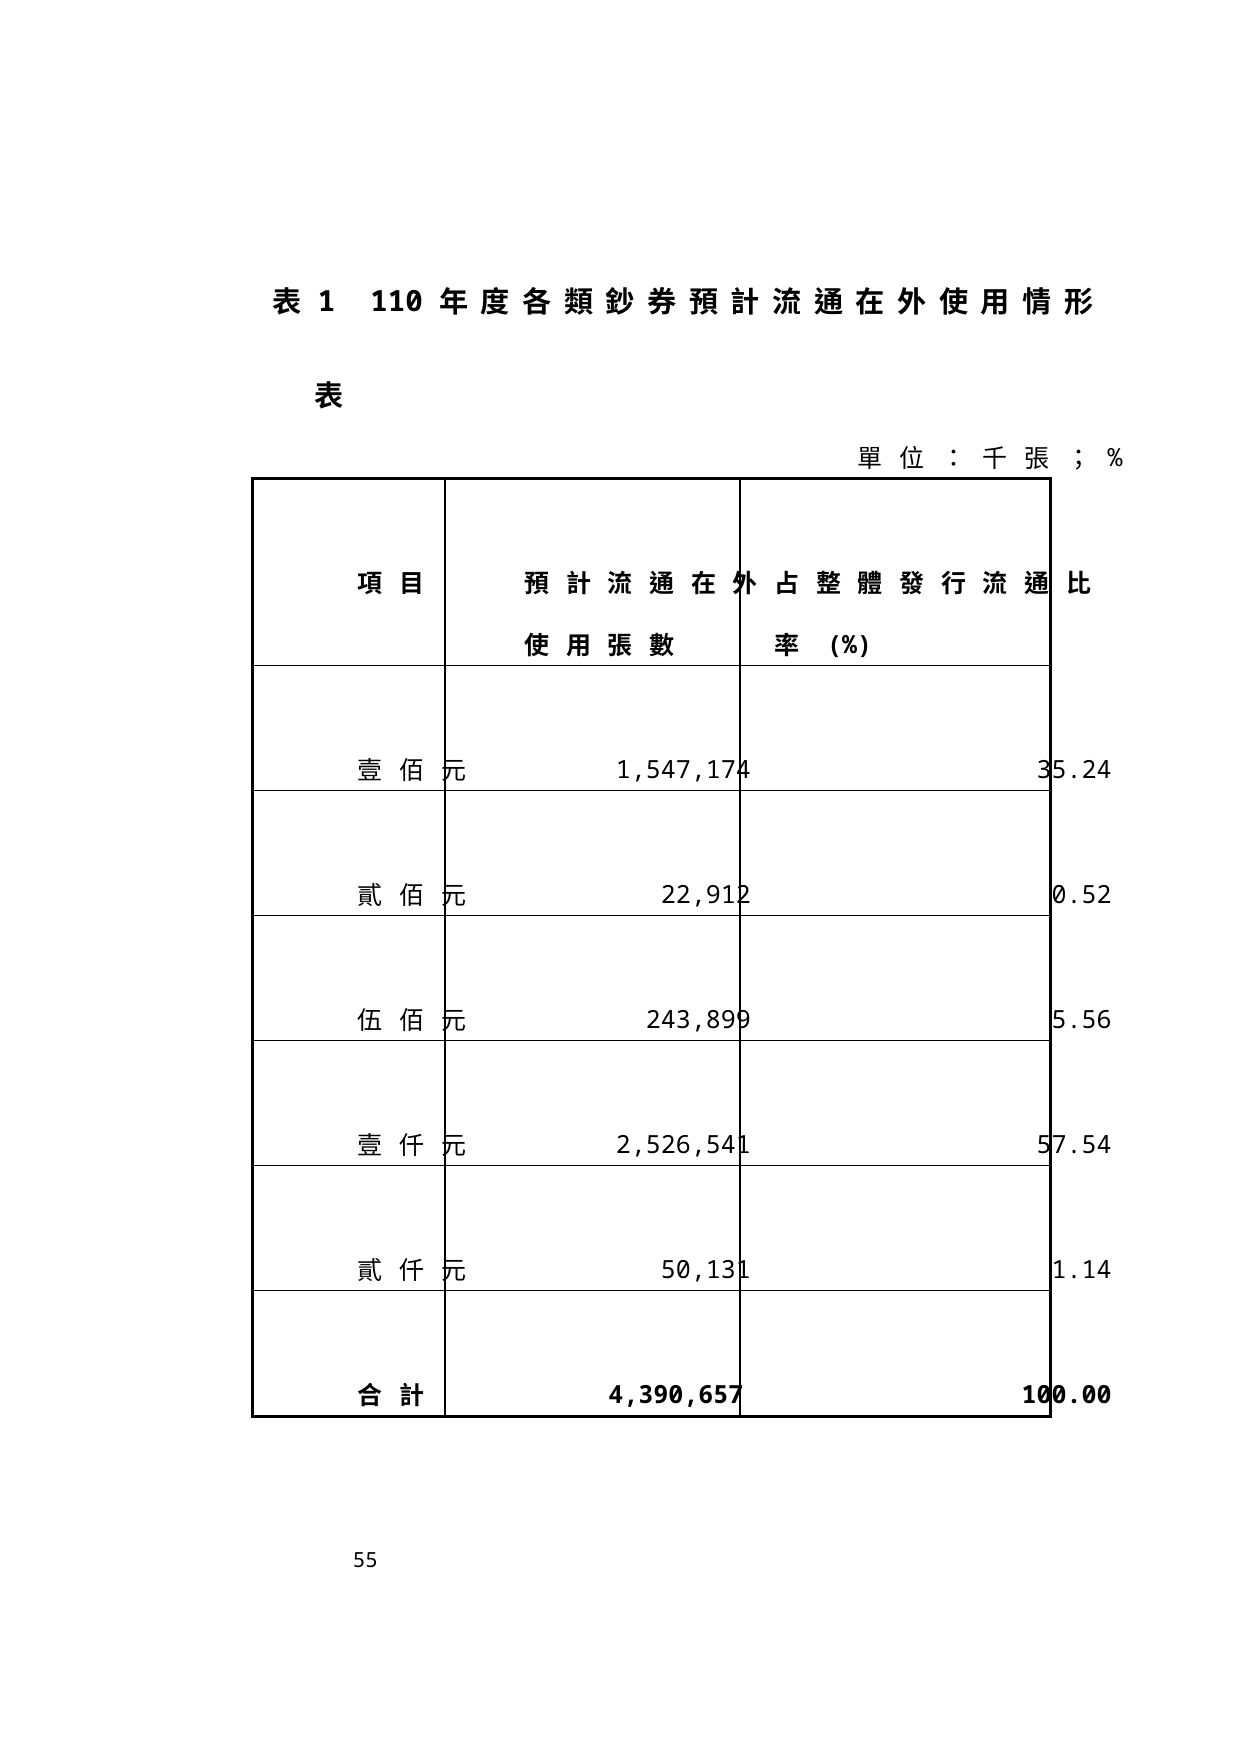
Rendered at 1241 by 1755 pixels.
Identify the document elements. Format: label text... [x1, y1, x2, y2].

table_cell 57.54 [741, 1041, 1049, 1165]
table_cell 35.24 [741, 666, 1049, 790]
table_cell 0.52 [741, 791, 1049, 915]
table_header 預計流通在外使用張數 [446, 480, 739, 665]
table_cell 243,899 [446, 916, 739, 1040]
table_cell 合計 [254, 1291, 444, 1415]
table_cell 4,390,657 [446, 1291, 739, 1415]
table_cell 1,547,174 [446, 666, 739, 790]
text 表1 110年度各類鈔券預計流通在外使用情形表 [242, 227, 1131, 415]
table_cell 100.00 [741, 1291, 1049, 1415]
table_cell 22,912 [446, 791, 739, 915]
table_cell 5.56 [741, 916, 1049, 1040]
table_cell 1.14 [741, 1166, 1049, 1290]
table_cell 伍佰元 [254, 916, 444, 1040]
table_cell 50,131 [446, 1166, 739, 1290]
table_cell 貳佰元 [254, 791, 444, 915]
table_header 占整體發行流通比率(%) [741, 480, 1049, 665]
table_cell 貳仟元 [254, 1166, 444, 1290]
table_cell 2,526,541 [446, 1041, 739, 1165]
table_cell 壹佰元 [254, 666, 444, 790]
text 單位：千張；% [271, 415, 1131, 477]
table_cell 壹仟元 [254, 1041, 444, 1165]
table_header 項目 [254, 480, 444, 665]
